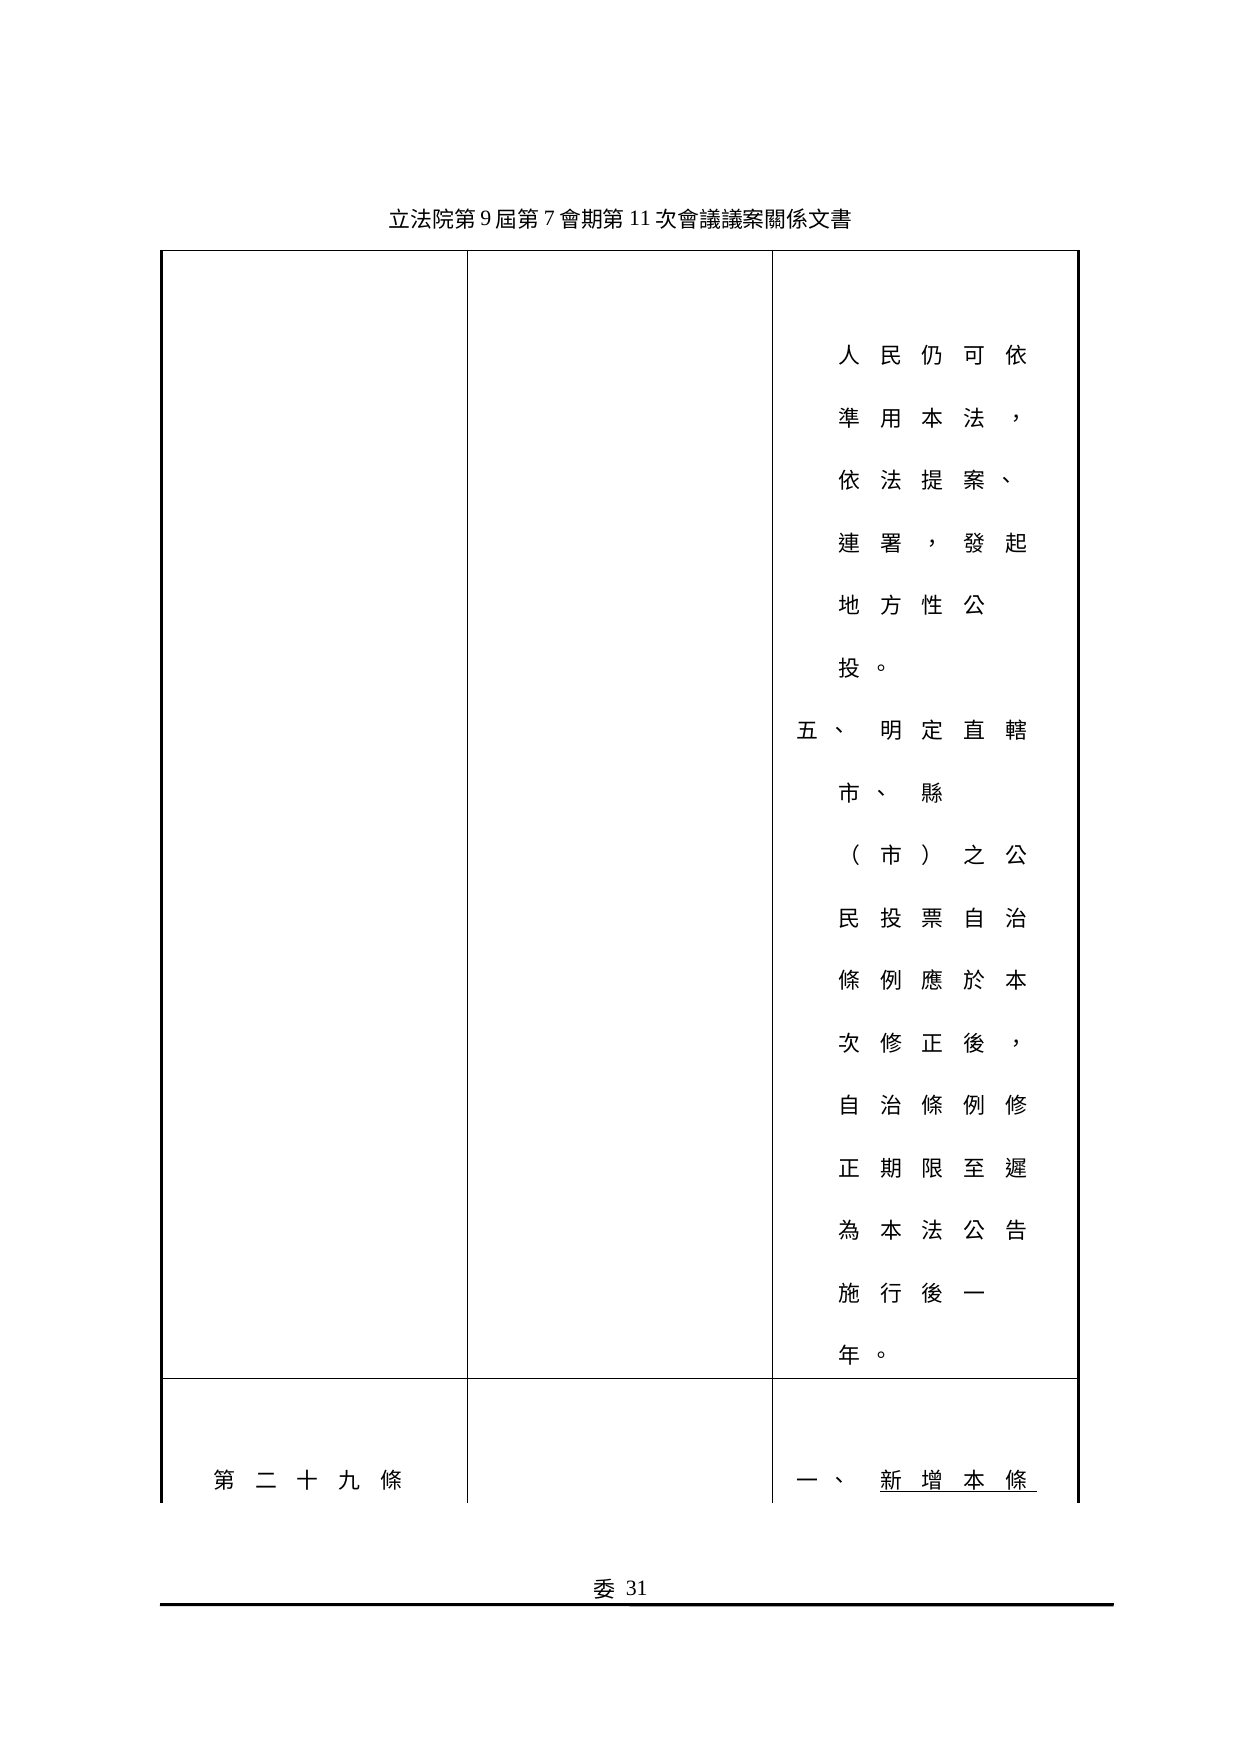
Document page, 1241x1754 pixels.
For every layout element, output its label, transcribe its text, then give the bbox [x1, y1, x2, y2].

table_cell [163, 251, 467, 1378]
table_cell 第二十九條 [163, 1379, 467, 1503]
table_cell [468, 1379, 772, 1503]
table_cell 一、新增本條 [773, 1379, 1077, 1503]
table_cell [468, 251, 772, 1378]
table_cell 人民仍可依準用本法，依法提案、連署，發起地方性公投。 五、明定直轄市、縣（市）之公民投票自治條例應於本次修正後，自治條例修正期限至遲為本法公告施行後一年。 [773, 251, 1077, 1378]
